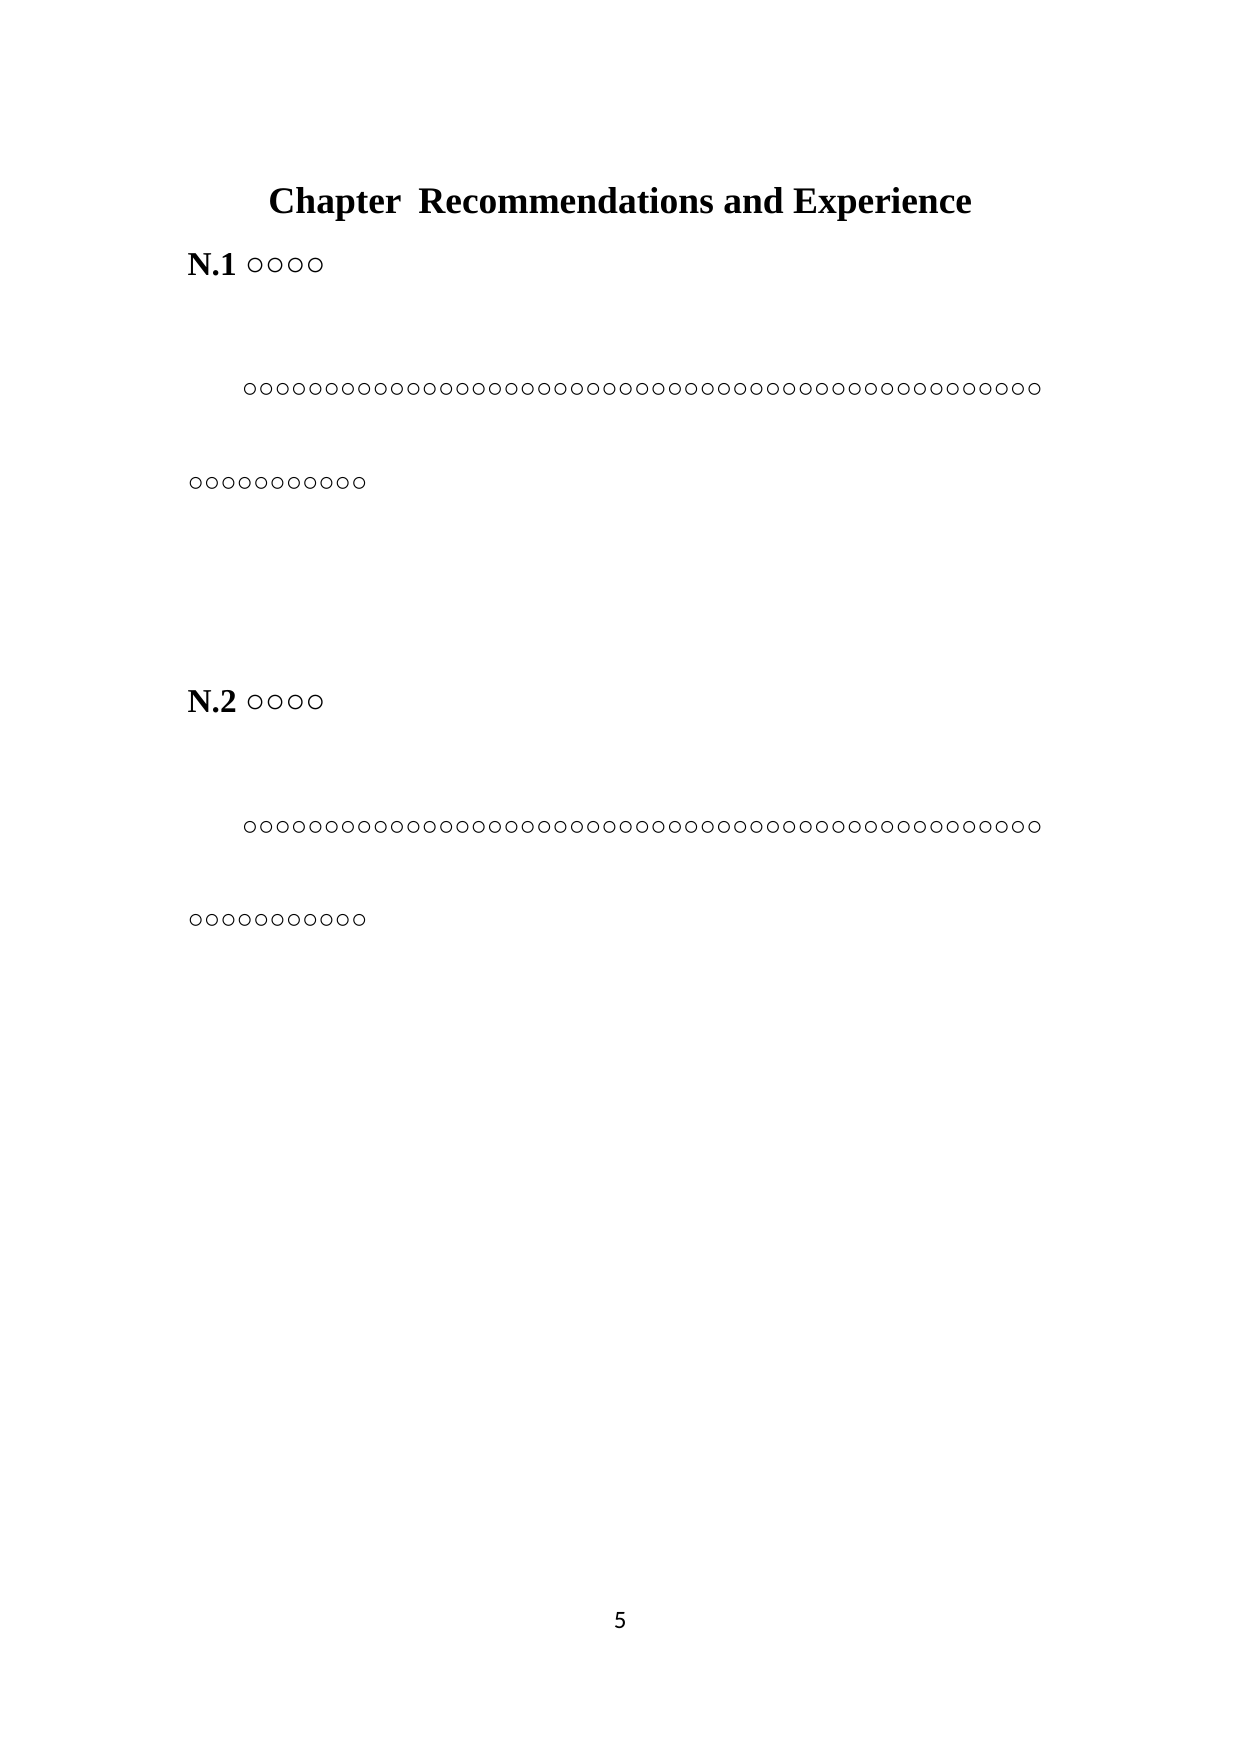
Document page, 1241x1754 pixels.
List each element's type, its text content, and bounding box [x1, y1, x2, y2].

text N.1 ○○○○ [187, 221, 1053, 284]
text N.2 ○○○○ [187, 659, 1053, 721]
text ○○○○○○○○○○○○○○○○○○○○○○○○○○○○○○○○○○○○○○○○○○○○○○○○○○○○○○○○○○○○ [187, 346, 1053, 502]
text ○○○○○○○○○○○○○○○○○○○○○○○○○○○○○○○○○○○○○○○○○○○○○○○○○○○○○○○○○○○○ [187, 784, 1053, 940]
text Chapter Recommendations and Experience [187, 159, 1053, 221]
